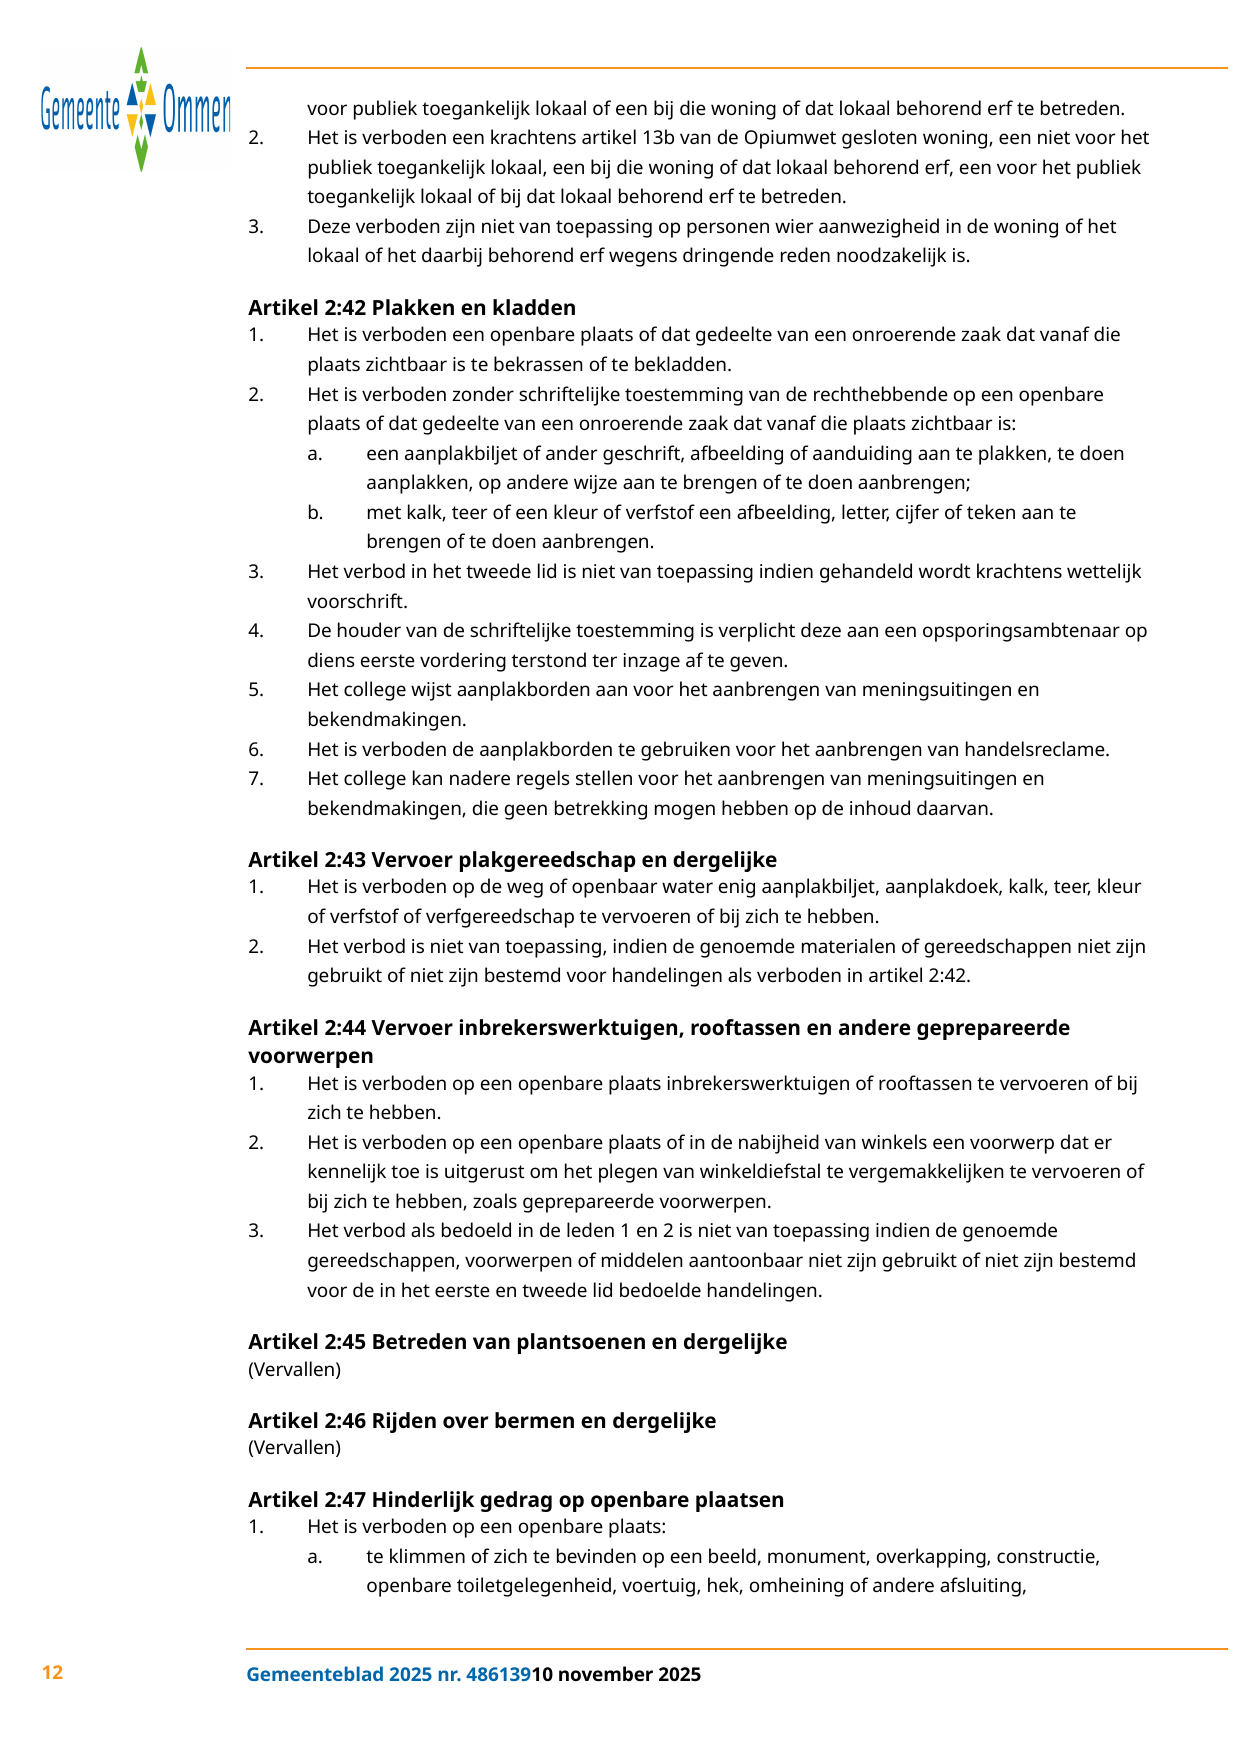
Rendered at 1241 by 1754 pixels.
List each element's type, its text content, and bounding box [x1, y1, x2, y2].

list een aanplakbiljet of ander geschrift, afbeelding of aanduiding aan te plakken, te doen aanplakken, op andere wijze aan te brengen of te doen aanbrengen; [307, 440, 1152, 495]
list Het verbod in het tweede lid is niet van toepassing indien gehandeld wordt krachtens wettelijk voorschrift. [248, 558, 1152, 613]
text (Vervallen) [248, 1434, 1152, 1460]
list Het is verboden een openbare plaats of dat gedeelte van een onroerende zaak dat vanaf die plaats zichtbaar is te bekrassen of te bekladden. [248, 322, 1152, 377]
list te klimmen of zich te bevinden op een beeld, monument, overkapping, constructie, openbare toiletgelegenheid, voertuig, hek, omheining of andere afsluiting, [307, 1543, 1152, 1598]
list met kalk, teer of een kleur of verfstof een afbeelding, letter, cijfer of teken aan te brengen of te doen aanbrengen. [307, 499, 1152, 554]
list Het verbod als bedoeld in de leden 1 en 2 is niet van toepassing indien de genoemde gereedschappen, voorwerpen of middelen aantoonbaar niet zijn gebruikt of niet zijn bestemd voor de in het eerste en tweede lid bedoelde handelingen. [248, 1218, 1152, 1303]
list Het is verboden een krachtens artikel 13b van de Opiumwet gesloten woning, een niet voor het publiek toegankelijk lokaal, een bij die woning of dat lokaal behorend erf, een voor het publiek toegankelijk lokaal of bij dat lokaal behorend erf te betreden. [248, 124, 1152, 209]
text Artikel 2:46 Rijden over bermen en dergelijke [248, 1406, 1152, 1434]
list voor publiek toegankelijk lokaal of een bij die woning of dat lokaal behorend erf te betreden. [248, 95, 1152, 121]
list Het is verboden op een openbare plaats of in de nabijheid van winkels een voorwerp dat er kennelijk toe is uitgerust om het plegen van winkeldiefstal te vergemakkelijken te vervoeren of bij zich te hebben, zoals geprepareerde voorwerpen. [248, 1129, 1152, 1214]
list Deze verboden zijn niet van toepassing op personen wier aanwezigheid in de woning of het lokaal of het daarbij behorend erf wegens dringende reden noodzakelijk is. [248, 213, 1152, 268]
picture [41, 47, 231, 172]
list Het is verboden de aanplakborden te gebruiken voor het aanbrengen van handelsreclame. [248, 736, 1152, 761]
text Artikel 2:47 Hinderlijk gedrag op openbare plaatsen [248, 1485, 1152, 1513]
list Het college kan nadere regels stellen voor het aanbrengen van meningsuitingen en bekendmakingen, die geen betrekking mogen hebben op de inhoud daarvan. [248, 765, 1152, 821]
list Het is verboden op een openbare plaats: [248, 1513, 1152, 1539]
list Het verbod is niet van toepassing, indien de genoemde materialen of gereedschappen niet zijn gebruikt of niet zijn bestemd voor handelingen als verboden in artikel 2:42. [248, 933, 1152, 988]
text Artikel 2:44 Vervoer inbrekerswerktuigen, rooftassen en andere geprepareerde voorwerpen [248, 1013, 1152, 1070]
list Het college wijst aanplakborden aan voor het aanbrengen van meningsuitingen en bekendmakingen. [248, 677, 1152, 732]
text Artikel 2:43 Vervoer plakgereedschap en dergelijke [248, 845, 1152, 874]
list Het is verboden op een openbare plaats inbrekerswerktuigen of rooftassen te vervoeren of bij zich te hebben. [248, 1070, 1152, 1125]
text (Vervallen) [248, 1356, 1152, 1381]
text Artikel 2:42 Plakken en kladden [248, 293, 1152, 322]
list De houder van de schriftelijke toestemming is verplicht deze aan een opsporingsambtenaar op diens eerste vordering terstond ter inzage af te geven. [248, 617, 1152, 673]
list Het is verboden op de weg of openbaar water enig aanplakbiljet, aanplakdoek, kalk, teer, kleur of verfstof of verfgereedschap te vervoeren of bij zich te hebben. [248, 874, 1152, 929]
text Artikel 2:45 Betreden van plantsoenen en dergelijke [248, 1327, 1152, 1356]
list Het is verboden zonder schriftelijke toestemming van de rechthebbende op een openbare plaats of dat gedeelte van een onroerende zaak dat vanaf die plaats zichtbaar is: [248, 381, 1152, 436]
